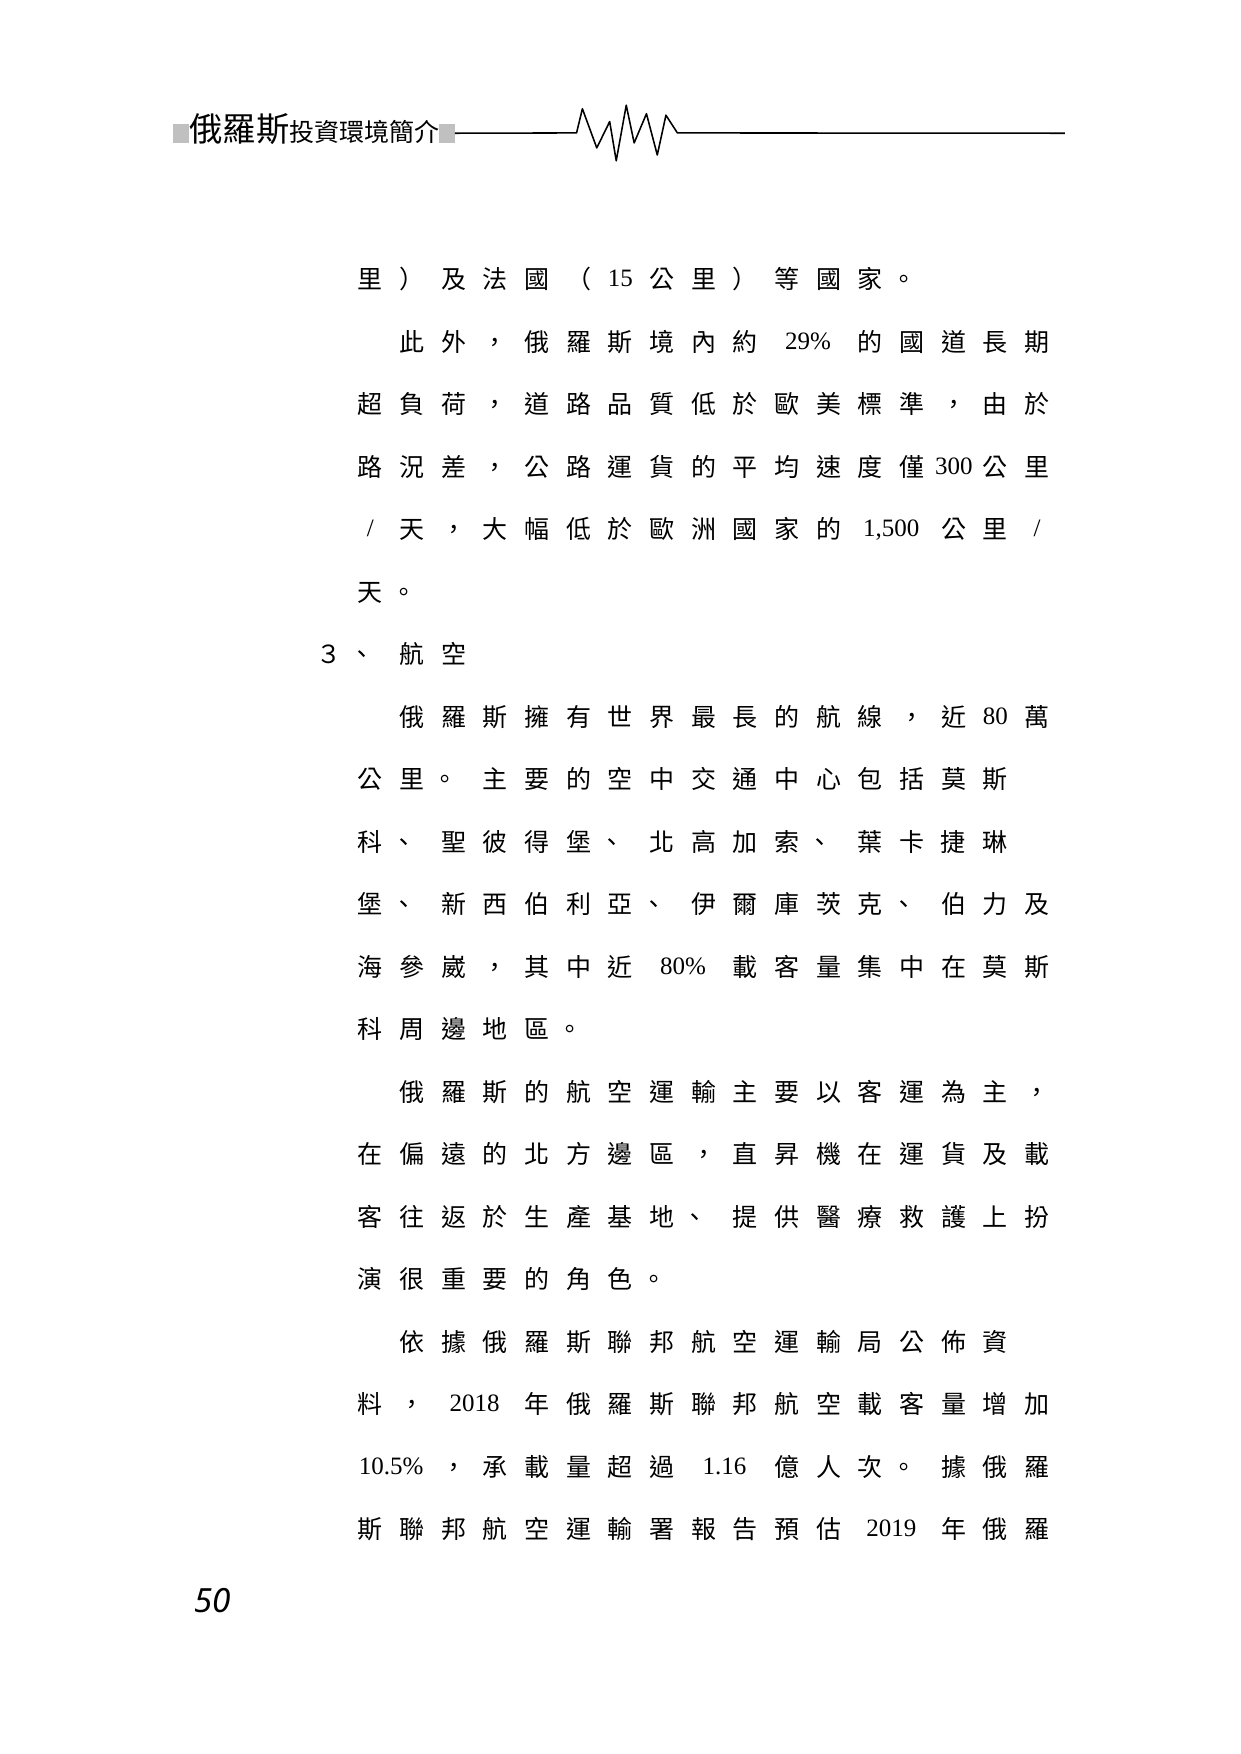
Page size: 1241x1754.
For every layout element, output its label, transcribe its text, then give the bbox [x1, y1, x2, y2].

text ３、航空 [281, 611, 1058, 674]
text 此外，俄羅斯境內約29%的國道長期超負荷，道路品質低於歐美標準，由於路況差，公路運貨的平均速度僅300公里/天，大幅低於歐洲國家的1,500公里/天。 [330, 299, 1058, 611]
text 依據俄羅斯聯邦航空運輸局公佈資料，2018年俄羅斯聯邦航空載客量增加10.5%，承載量超過1.16億人次。據俄羅斯聯邦航空運輸署報告預估2019年俄羅 [330, 1299, 1058, 1549]
text 俄羅斯的航空運輸主要以客運為主，在偏遠的北方邊區，直昇機在運貨及載客往返於生產基地、提供醫療救護上扮演很重要的角色。 [330, 1049, 1058, 1299]
text 俄羅斯擁有世界最長的航線，近80萬公里。主要的空中交通中心包括莫斯科、聖彼得堡、北高加索、葉卡捷琳堡、新西伯利亞、伊爾庫茨克、伯力及海參崴，其中近80%載客量集中在莫斯科周邊地區。 [330, 674, 1058, 1049]
text 里）及法國（15公里）等國家。 [330, 236, 1058, 299]
